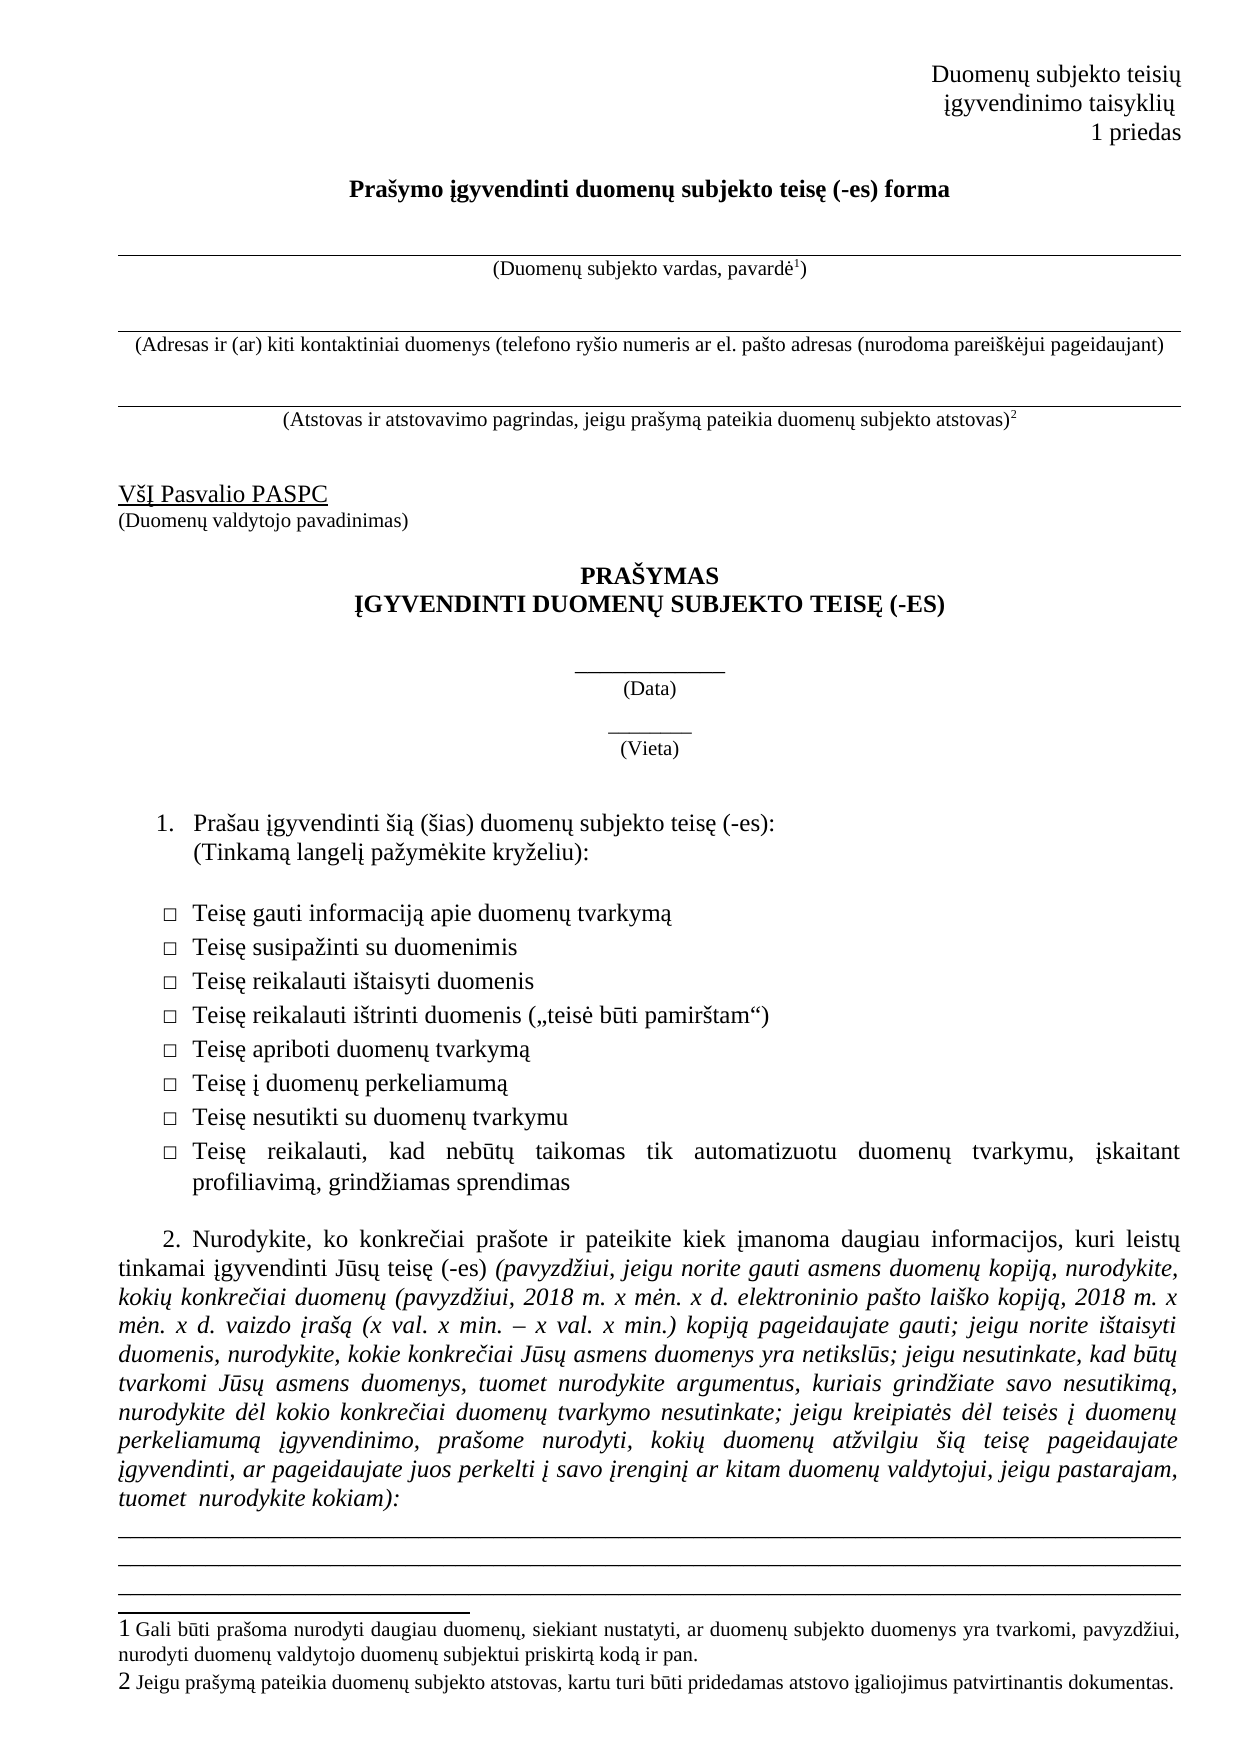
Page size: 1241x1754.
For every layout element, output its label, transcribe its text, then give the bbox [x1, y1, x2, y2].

text (Adresas ir (ar) kiti kontaktiniai duomenys (telefono ryšio numeris ar el. pašto adresas (nurodoma pareiškėjui pageidaujant) [118, 332, 1181, 356]
text _____________________________________________________________________________________ [118, 1566, 1181, 1594]
text (Vieta) [118, 736, 1181, 760]
text ☐ Teisę į duomenų perkeliamumą [162, 1064, 1181, 1099]
text 1 priedas [768, 117, 1181, 145]
text 2. Nurodykite, ko konkrečiai prašote ir pateikite kiek įmanoma daugiau informacijos, kuri leistų tinkamai įgyvendinti Jūsų teisę (-es) (pavyzdžiui, jeigu norite gauti asmens duomenų kopiją, nurodykite, kokių konkrečiai duomenų (pavyzdžiui, 2018 m. x mėn. x d. elektroninio pašto laiško kopiją, 2018 m. x mėn. x d. vaizdo įrašą (x val. x min. – x val. x min.) kopiją pageidaujate gauti; jeigu norite ištaisyti duomenis, nurodykite, kokie konkrečiai Jūsų asmens duomenys yra netikslūs; jeigu nesutinkate, kad būtų tvarkomi Jūsų asmens duomenys, tuomet nurodykite argumentus, kuriais grindžiate savo nesutikimą, nurodykite dėl kokio konkrečiai duomenų tvarkymo nesutinkate; jeigu kreipiatės dėl teisės į duomenų perkeliamumą įgyvendinimo, prašome nurodyti, kokių duomenų atžvilgiu šią teisę pageidaujate įgyvendinti, ar pageidaujate juos perkelti į savo įrenginį ar kitam duomenų valdytojui, jeigu pastarajam, tuomet nurodykite kokiam): [118, 1224, 1181, 1512]
text ________ [118, 712, 1181, 736]
text 1. Prašau įgyvendinti šią (šias) duomenų subjekto teisę (-es): [156, 808, 1181, 837]
text ĮGYVENDINTI DUOMENŲ SUBJEKTO TEISĘ (-ES) [118, 589, 1181, 618]
text (Data) [118, 676, 1181, 700]
text (Duomenų valdytojo pavadinimas) [118, 508, 1181, 532]
text ☐ Teisę apriboti duomenų tvarkymą [162, 1031, 1181, 1064]
text Gali būti prašoma nurodyti daugiau duomenų, siekiant nustatyti, ar duomenų subjekto duomenys yra tvarkomi, pavyzdžiui, nurodyti duomenų valdytojo duomenų subjektui priskirtą kodą ir pan. [118, 1613, 1181, 1666]
text (Duomenų subjekto vardas, pavardė) [118, 256, 1181, 280]
text ☐ Teisę reikalauti ištaisyti duomenis [162, 962, 1181, 996]
text ☐ Teisę nesutikti su duomenų tvarkymu [162, 1099, 1181, 1133]
text ☐ Teisę reikalauti, kad nebūtų taikomas tik automatizuotu duomenų tvarkymu, įskaitant profiliavimą, grindžiamas sprendimas [162, 1133, 1181, 1196]
text ☐ Teisę reikalauti ištrinti duomenis („teisė būti pamirštam“) [162, 996, 1181, 1031]
text (Tinkamą langelį pažymėkite kryželiu): [193, 837, 1181, 866]
text Duomenų subjekto teisių [768, 59, 1181, 88]
text VšĮ Pasvalio PASPC [118, 479, 1181, 508]
text _____________________________________________________________________________________ [118, 1512, 1181, 1537]
text ☐ Teisę gauti informaciją apie duomenų tvarkymą [162, 894, 1181, 928]
text (Atstovas ir atstovavimo pagrindas, jeigu prašymą pateikia duomenų subjekto atstovas) [118, 407, 1181, 431]
text įgyvendinimo taisyklių [768, 88, 1181, 117]
text _____________________________________________________________________________________ [118, 1538, 1181, 1565]
text Jeigu prašymą pateikia duomenų subjekto atstovas, kartu turi būti pridedamas atstovo įgaliojimus patvirtinantis dokumentas. [118, 1666, 1181, 1695]
text ☐ Teisę susipažinti su duomenimis [162, 928, 1181, 962]
text ____________ [118, 647, 1181, 676]
text PRAŠYMAS [118, 561, 1181, 589]
text Prašymo įgyvendinti duomenų subjekto teisę (-es) forma [118, 174, 1181, 203]
